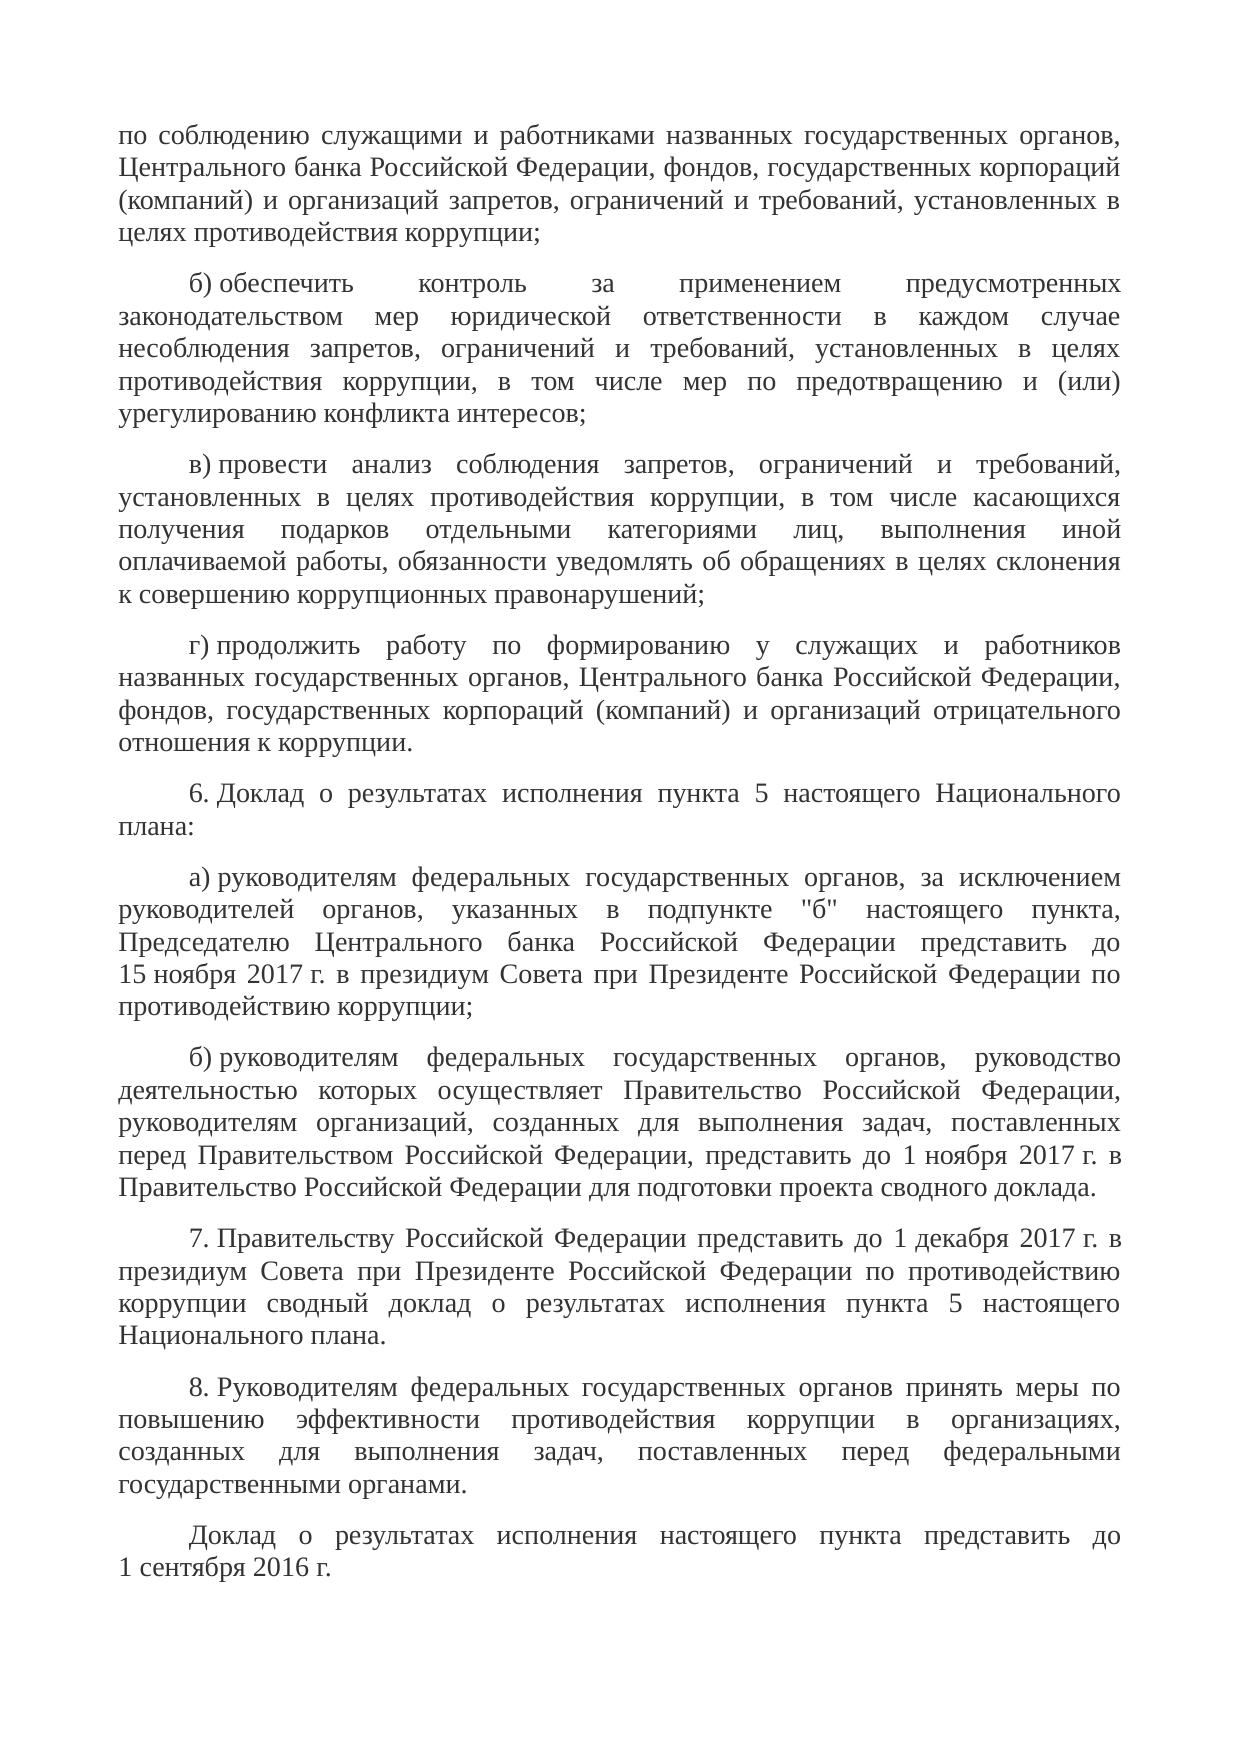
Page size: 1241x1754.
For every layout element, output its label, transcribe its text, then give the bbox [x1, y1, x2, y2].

text Доклад о результатах исполнения настоящего пункта представить до 1 сентября 2016 г. [118, 1518, 1122, 1583]
text 7. Правительству Российской Федерации представить до 1 декабря 2017 г. в президиум Совета при Президенте Российской Федерации по противодействию коррупции сводный доклад о результатах исполнения пункта 5 настоящего Национального плана. [118, 1221, 1122, 1351]
text 8. Руководителям федеральных государственных органов принять меры по повышению эффективности противодействия коррупции в организациях, созданных для выполнения задач, поставленных перед федеральными государственными органами. [118, 1369, 1122, 1499]
text г) продолжить работу по формированию у служащих и работников названных государственных органов, Центрального банка Российской Федерации, фондов, государственных корпораций (компаний) и организаций отрицательного отношения к коррупции. [118, 628, 1122, 757]
text 6. Доклад о результатах исполнения пункта 5 настоящего Национального плана: [118, 776, 1122, 841]
text б) обеспечить контроль за применением предусмотренных законодательством мер юридической ответственности в каждом случае несоблюдения запретов, ограничений и требований, установленных в целях противодействия коррупции, в том числе мер по предотвращению и (или) урегулированию конфликта интересов; [118, 266, 1122, 428]
text а) руководителям федеральных государственных органов, за исключением руководителей органов, указанных в подпункте "б" настоящего пункта, Председателю Центрального банка Российской Федерации представить до 15 ноября 2017 г. в президиум Совета при Президенте Российской Федерации по противодействию коррупции; [118, 860, 1122, 1022]
text в) провести анализ соблюдения запретов, ограничений и требований, установленных в целях противодействия коррупции, в том числе касающихся получения подарков отдельными категориями лиц, выполнения иной оплачиваемой работы, обязанности уведомлять об обращениях в целях склонения к совершению коррупционных правонарушений; [118, 447, 1122, 609]
text по соблюдению служащими и работниками названных государственных органов, Центрального банка Российской Федерации, фондов, государственных корпораций (компаний) и организаций запретов, ограничений и требований, установленных в целях противодействия коррупции; [118, 118, 1122, 248]
text б) руководителям федеральных государственных органов, руководство деятельностью которых осуществляет Правительство Российской Федерации, руководителям организаций, созданных для выполнения задач, поставленных перед Правительством Российской Федерации, представить до 1 ноября 2017 г. в Правительство Российской Федерации для подготовки проекта сводного доклада. [118, 1041, 1122, 1202]
